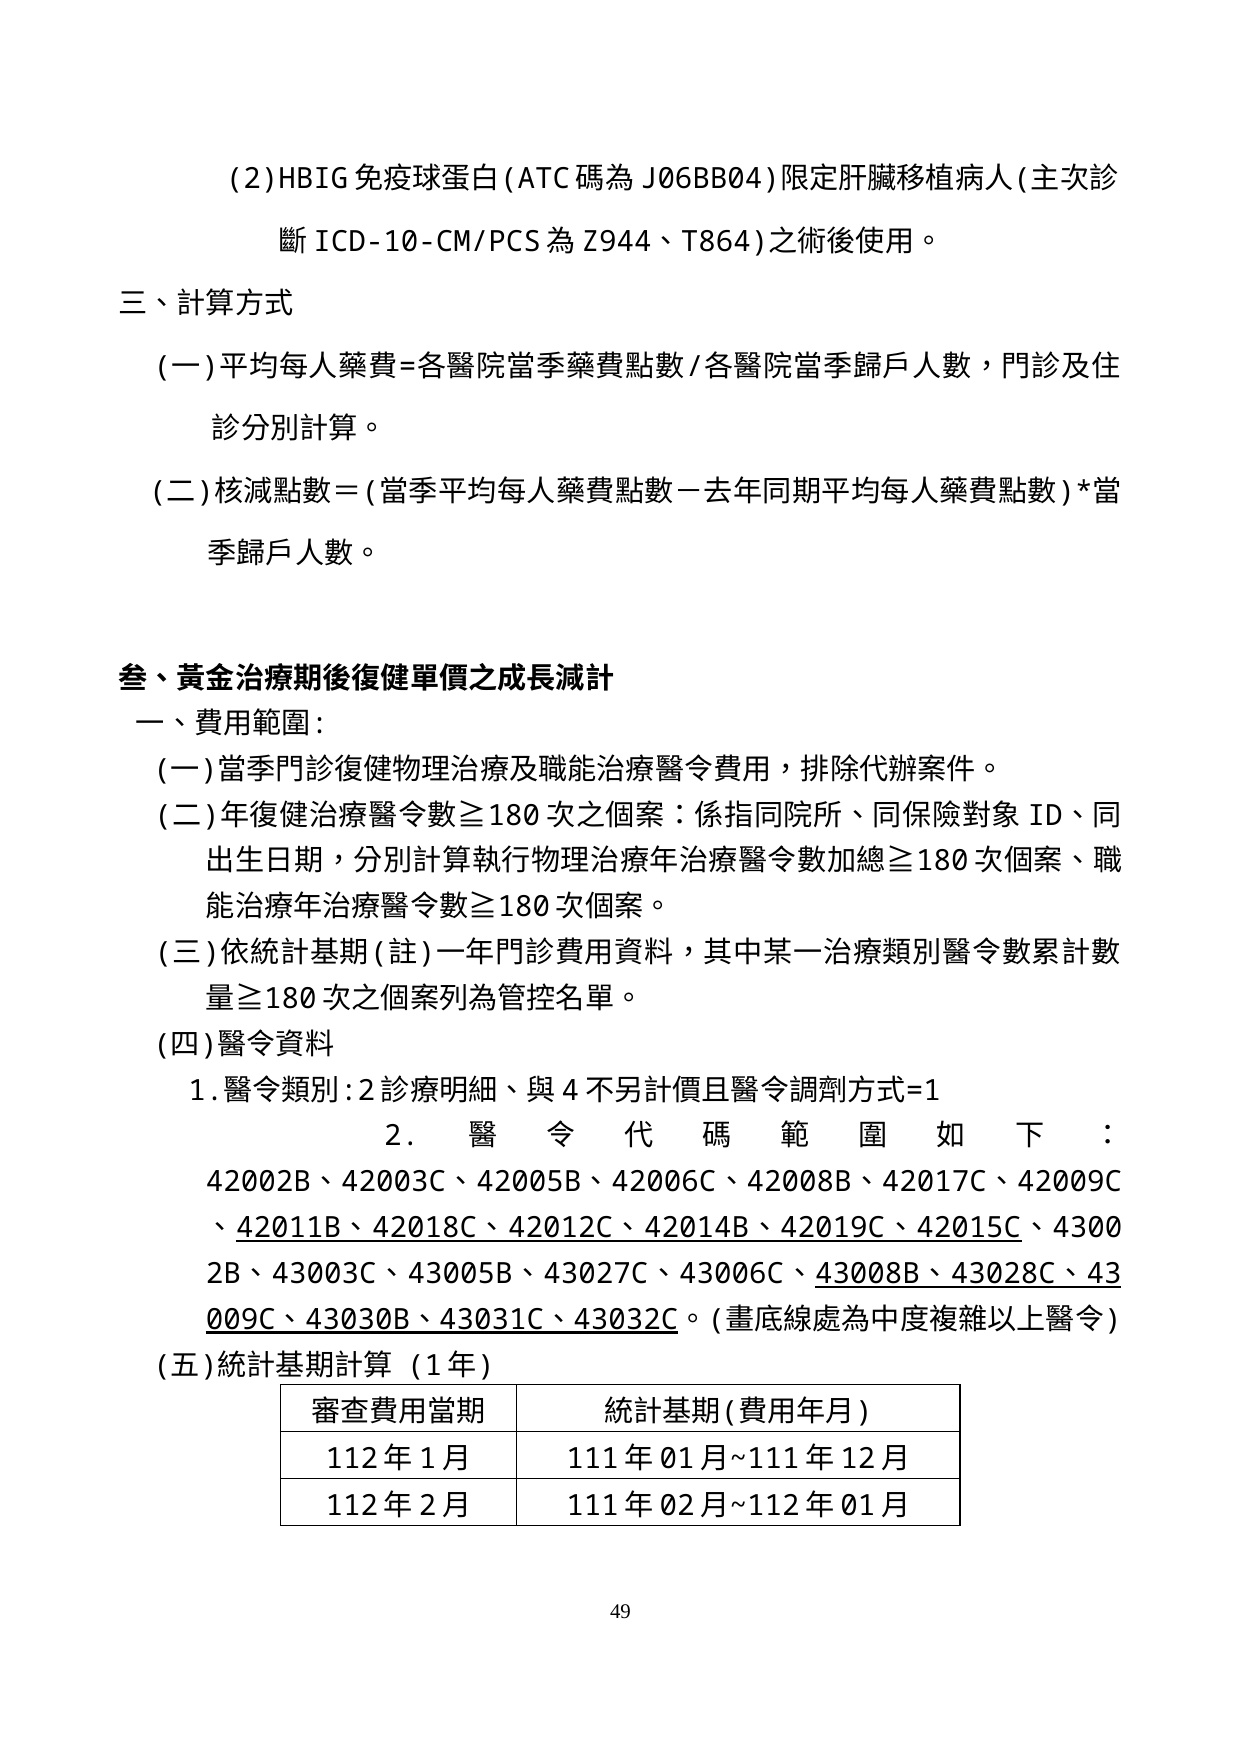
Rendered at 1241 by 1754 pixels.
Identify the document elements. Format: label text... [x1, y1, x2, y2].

table_header 統計基期(費用年月) [517, 1385, 959, 1431]
table_cell 112年2月 [281, 1479, 516, 1525]
text (四)醫令資料 [118, 1017, 1122, 1063]
text 叁、黃金治療期後復健單價之成長減計 [118, 634, 1122, 697]
text (五)統計基期計算 (1年) [118, 1338, 1122, 1384]
text (二)核減點數＝(當季平均每人藥費點數－去年同期平均每人藥費點數)*當季歸戶人數。 [149, 447, 1122, 572]
table_cell 112年1月 [281, 1432, 516, 1478]
text 三、計算方式 [118, 259, 1122, 322]
text (2)HBIG免疫球蛋白(ATC碼為J06BB04)限定肝臟移植病人(主次診 [156, 134, 1122, 197]
text 斷ICD-10-CM/PCS為Z944、T864)之術後使用。 [156, 197, 1122, 259]
text (一)平均每人藥費=各醫院當季藥費點數/各醫院當季歸戶人數，門診及住診分別計算。 [153, 322, 1122, 447]
table_cell 111年01月~111年12月 [517, 1432, 959, 1478]
text (三)依統計基期(註)一年門診費用資料，其中某一治療類別醫令數累計數量≧180次之個案列為管控名單。 [118, 926, 1122, 1017]
text (一)當季門診復健物理治療及職能治療醫令費用，排除代辦案件。 [118, 742, 1122, 788]
text 1.醫令類別:2診療明細、與4不另計價且醫令調劑方式=1 [118, 1063, 1122, 1109]
text 2.醫令代碼範圍如下：42002B、42003C、42005B、42006C、42008B、42017C、42009C、42011B、42018C、42012C、42014B、42019C、42015C、43002B、43003C、43005B、43027C、43006C、43008B、43028C、43009C、43030B、43031C、43032C。(畫底線處為中度複雜以上醫令) [118, 1109, 1122, 1338]
text (二)年復健治療醫令數≧180次之個案：係指同院所、同保險對象ID、同出生日期，分別計算執行物理治療年治療醫令數加總≧180次個案、職能治療年治療醫令數≧180次個案。 [118, 788, 1122, 926]
table_header 審查費用當期 [281, 1385, 516, 1431]
table_cell 111年02月~112年01月 [517, 1479, 959, 1525]
text 一、費用範圍: [118, 697, 1122, 742]
